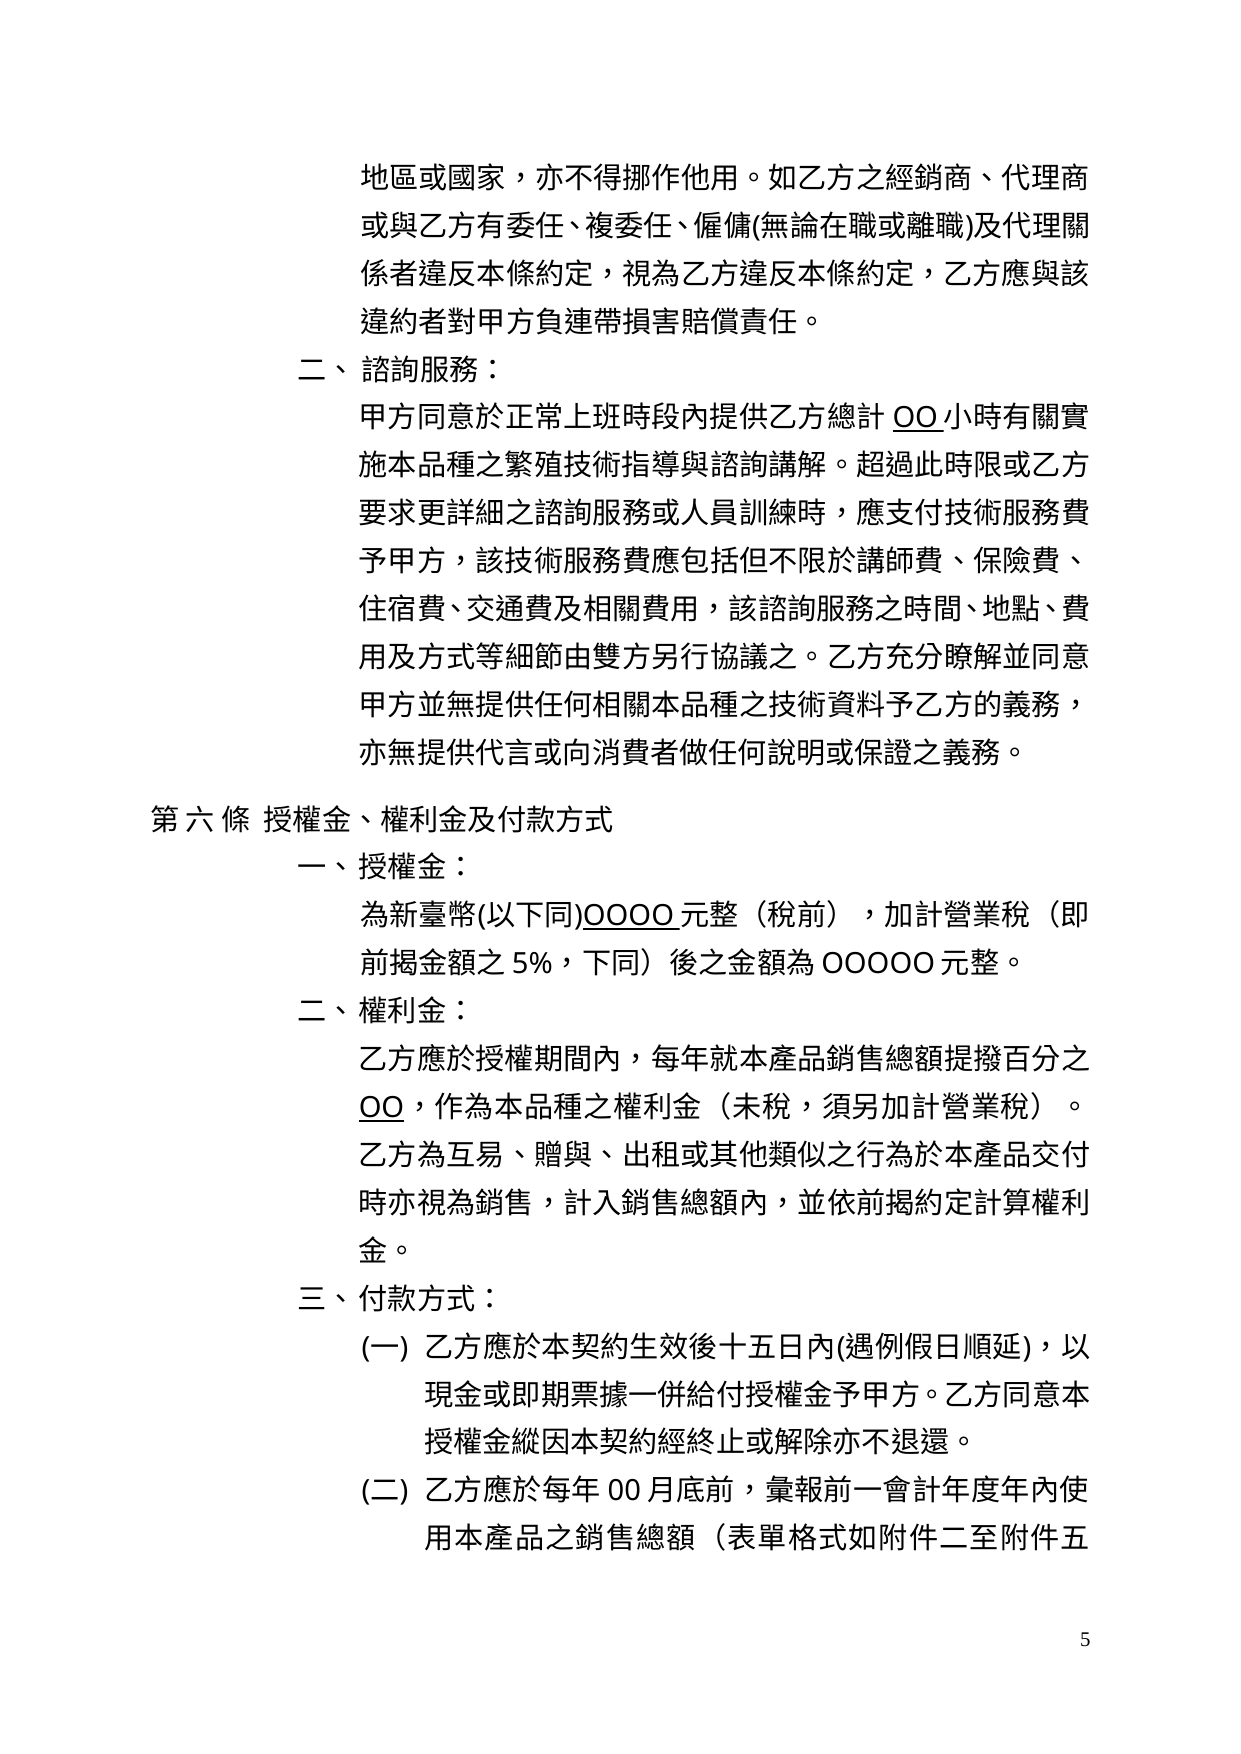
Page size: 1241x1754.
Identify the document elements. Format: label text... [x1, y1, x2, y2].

list 乙方應於每年00月底前，彙報前一會計年度年內使用本產品之銷售總額（表單格式如附件二至附件五 [361, 1462, 1090, 1558]
text 為新臺幣(以下同)OOOO元整（稅前），加計營業稅（即前揭金額之5%，下同）後之金額為OOOOO元整。 [360, 887, 1090, 983]
text 乙方應於授權期間內，每年就本產品銷售總額提撥百分之OO，作為本品種之權利金（未稅，須另加計營業稅）。乙方為互易、贈與、出租或其他類似之行為於本產品交付時亦視為銷售，計入銷售總額內，並依前揭約定計算權利金。 [358, 1031, 1090, 1271]
list 乙方應於本契約生效後十五日內(遇例假日順延)，以現金或即期票據一併給付授權金予甲方。乙方同意本授權金縱因本契約經終止或解除亦不退還。 [361, 1319, 1090, 1462]
list 諮詢服務： [297, 342, 1090, 389]
text 甲方同意於正常上班時段內提供乙方總計OO小時有關實施本品種之繁殖技術指導與諮詢講解。超過此時限或乙方要求更詳細之諮詢服務或人員訓練時，應支付技術服務費予甲方，該技術服務費應包括但不限於講師費、保險費、住宿費、交通費及相關費用，該諮詢服務之時間、地點、費用及方式等細節由雙方另行協議之。乙方充分瞭解並同意，甲方並無提供任何相關本品種之技術資料予乙方的義務，亦無提供代言或向消費者做任何說明或保證之義務。 [358, 389, 1090, 773]
text 乙方就甲方認為機密之資料，無論甲方以口頭或以書面標示密件等類似字樣(以下簡稱「技術資料」)揭露時，乙方應盡善良管理人之注意義務，妥善保管並維持技術資料之機密性。乙方因本契約而知悉或持有之技術資料時，不得洩漏交付予任何第三人或運往第三條第四款實施範圍以外之地區或國家，亦不得挪作他用。如乙方之經銷商、代理商，或與乙方有委任、複委任、僱傭(無論在職或離職)及代理關係者違反本條約定，視為乙方違反本條約定，乙方應與該違約者對甲方負連帶損害賠償責任。 [360, 150, 1090, 342]
list 付款方式： [297, 1271, 1090, 1319]
list 授權金： [297, 839, 1090, 887]
list 權利金： [297, 983, 1090, 1031]
subtitle 第 六 條 授權金、權利金及付款方式 [150, 792, 1090, 839]
